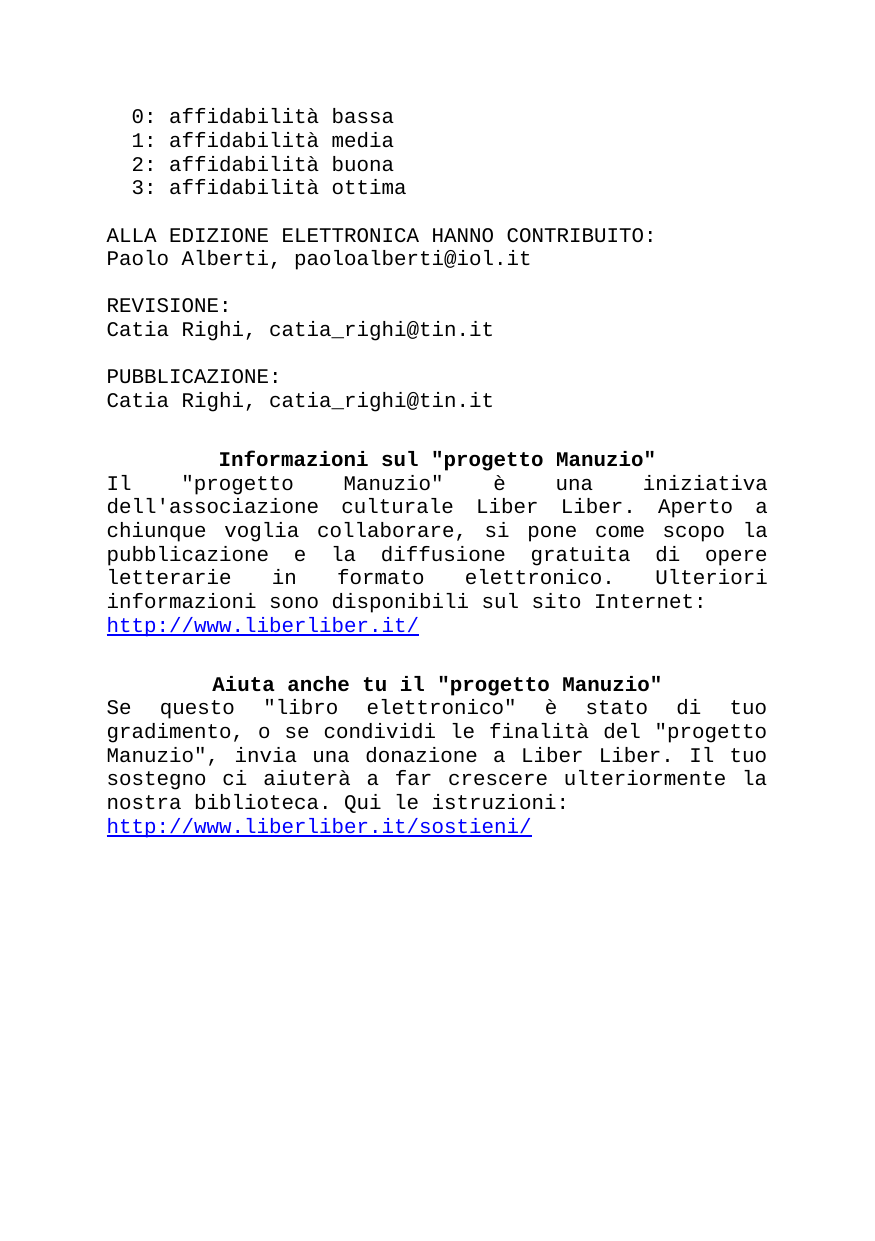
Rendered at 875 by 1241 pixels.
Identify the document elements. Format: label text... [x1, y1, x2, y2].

text Paolo Alberti, paoloalberti@iol.it [106, 248, 768, 272]
text 3: affidabilità ottima [106, 177, 768, 201]
text http://www.liberliber.it/sostieni/ [106, 816, 768, 839]
text Il "progetto Manuzio" è una iniziativa dell'associazione culturale Liber Liber. Aperto a chiunque voglia collaborare, si pone come scopo la pubblicazione e la diffusione gratuita di opere letterarie in formato elettronico. Ulteriori informazioni sono disponibili sul sito Internet: [106, 473, 768, 615]
text 1: affidabilità media [106, 130, 768, 154]
text ALLA EDIZIONE ELETTRONICA HANNO CONTRIBUITO: [106, 224, 768, 248]
text Aiuta anche tu il "progetto Manuzio" [106, 674, 768, 697]
text Catia Righi, catia_righi@tin.it [106, 390, 768, 414]
text Informazioni sul "progetto Manuzio" [106, 449, 768, 473]
text 0: affidabilità bassa [106, 106, 768, 130]
text PUBBLICAZIONE: [106, 366, 768, 390]
text REVISIONE: [106, 296, 768, 319]
text 2: affidabilità buona [106, 154, 768, 177]
text Catia Righi, catia_righi@tin.it [106, 319, 768, 343]
text http://www.liberliber.it/ [106, 615, 768, 638]
text Se questo "libro elettronico" è stato di tuo gradimento, o se condividi le finalità del "progetto Manuzio", invia una donazione a Liber Liber. Il tuo sostegno ci aiuterà a far crescere ulteriormente la nostra biblioteca. Qui le istruzioni: [106, 697, 768, 816]
